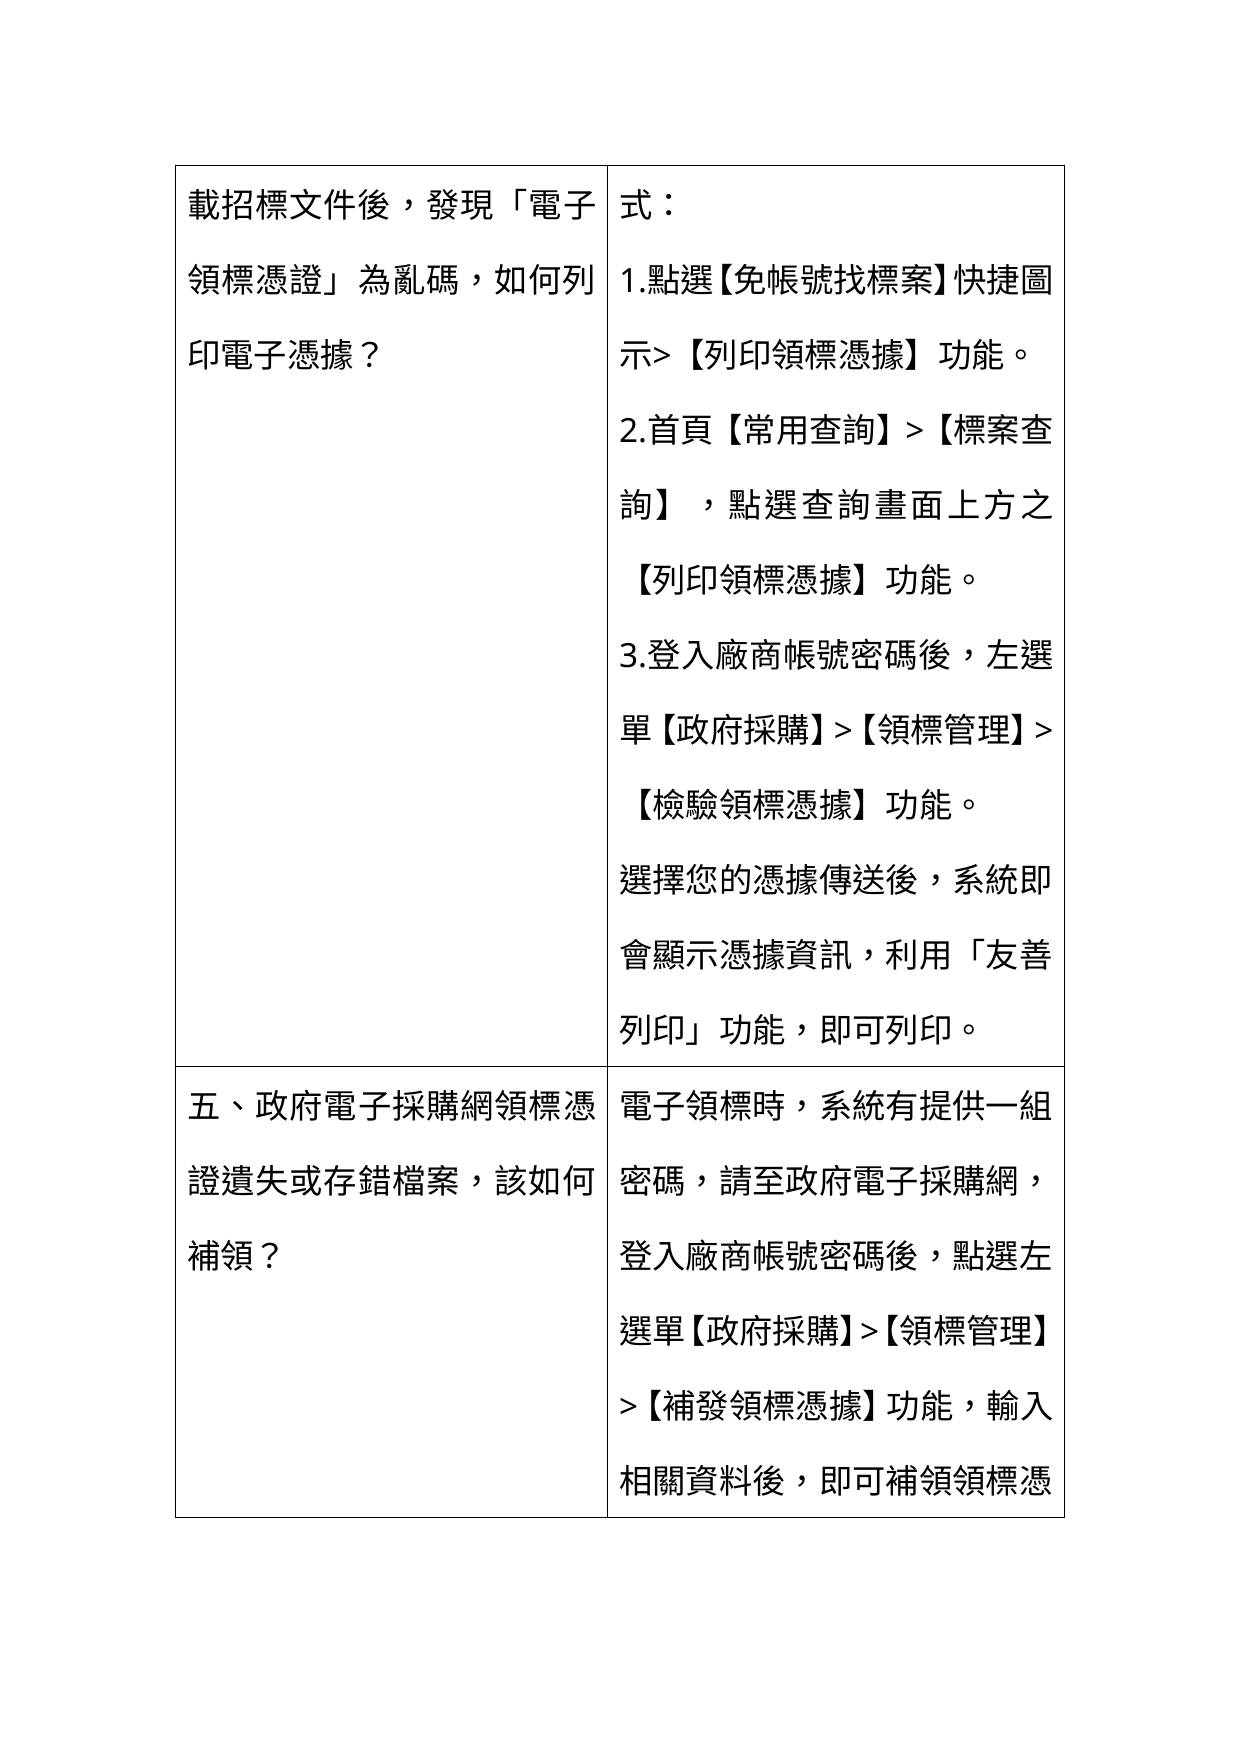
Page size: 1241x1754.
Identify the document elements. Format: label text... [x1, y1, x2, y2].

table_cell 五、政府電子採購網領標憑證遺失或存錯檔案，該如何補領？ [176, 1067, 607, 1517]
table_cell 電子領標時，系統有提供一組密碼，請至政府電子採購網，登入廠商帳號密碼後，點選左選單【政府採購】>【領標管理】>【補發領標憑據】功能，輸入相關資料後，即可補領領標憑 [608, 1067, 1064, 1517]
table_cell 式： 1.點選【免帳號找標案】快捷圖示>【列印領標憑據】功能。 2.首頁【常用查詢】>【標案查詢】，點選查詢畫面上方之【列印領標憑據】功能。 3.登入廠商帳號密碼後，左選單【政府採購】>【領標管理】>【檢驗領標憑據】功能。 選擇您的憑據傳送後，系統即會顯示憑據資訊，利用「友善列印」功能，即可列印。 [608, 166, 1064, 1066]
table_cell 載招標文件後，發現「電子領標憑證」為亂碼，如何列印電子憑據？ [176, 166, 607, 1066]
